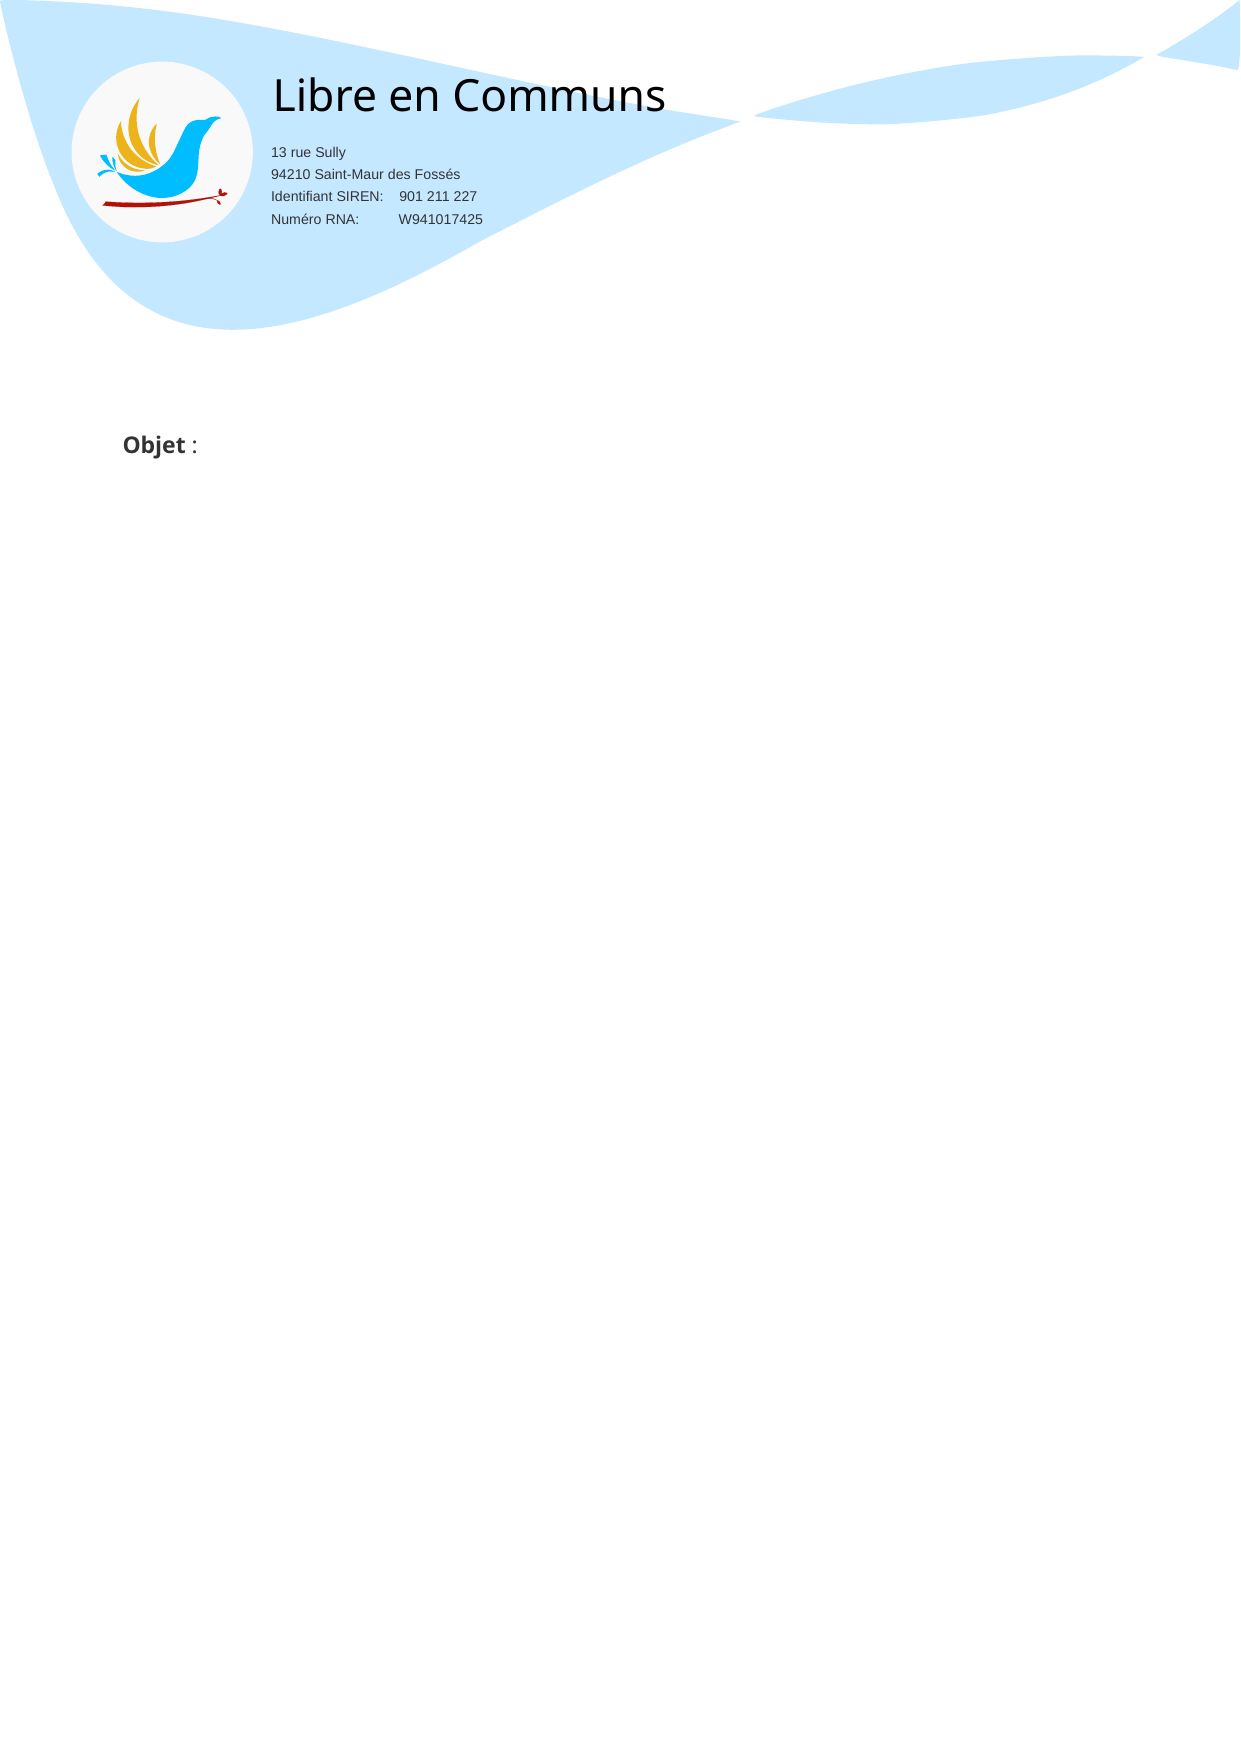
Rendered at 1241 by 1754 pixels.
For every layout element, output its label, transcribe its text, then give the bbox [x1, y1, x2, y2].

text Objet : [122, 429, 1240, 461]
